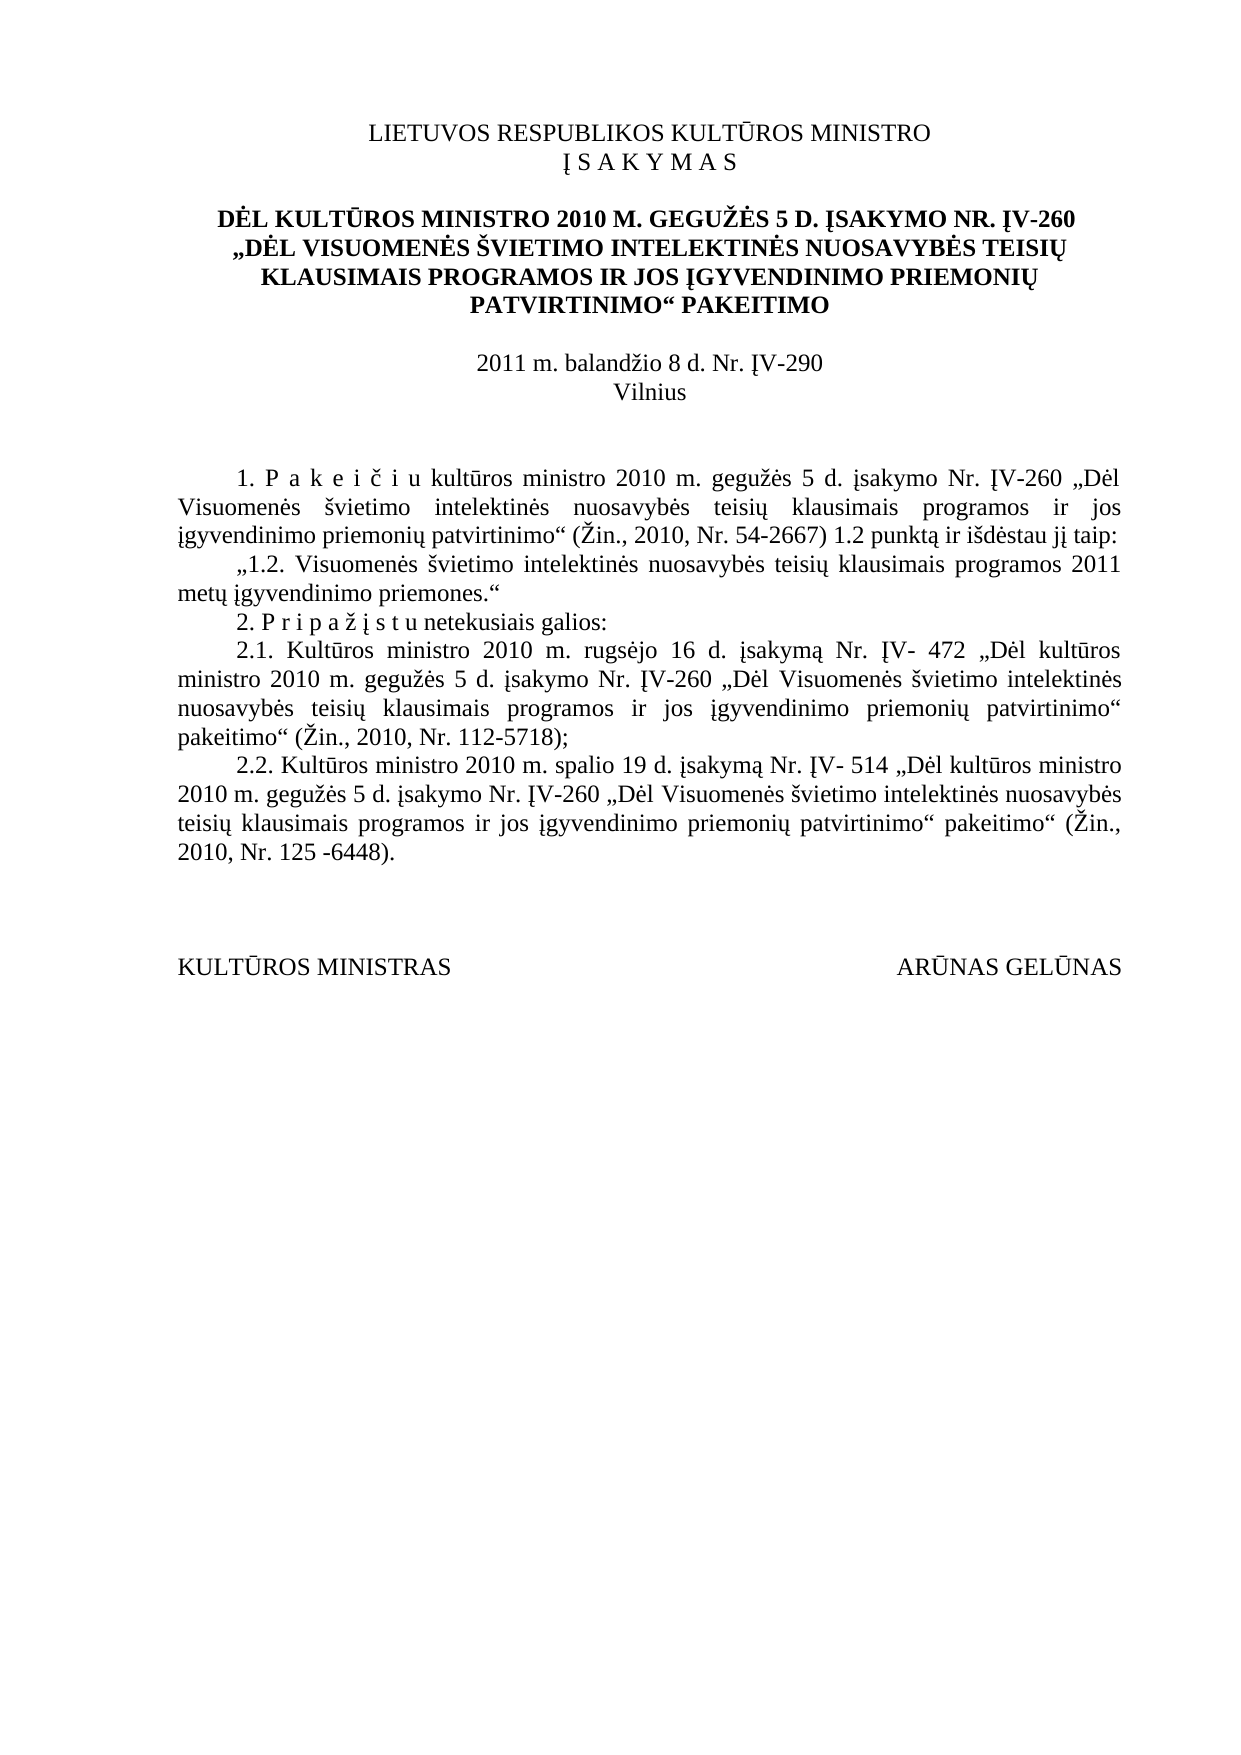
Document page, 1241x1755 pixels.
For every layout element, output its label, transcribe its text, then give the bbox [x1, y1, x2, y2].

text Kultūros ministras Arūnas Gelūnas [177, 952, 1122, 981]
text 1. P a k e i č i u kultūros ministro 2010 m. gegužės 5 d. įsakymo Nr. ĮV-260 „Dėl visuomenės švietimo intelektinės nuosavybės teisių klausimais programos ir jos įgyvendinimo priemonių patvirtinimo“ (Žin., 2010, Nr. 54-2667) 1.2 punktą ir išdėstau jį taip: [177, 463, 1122, 549]
text DĖL KULTŪROS MINISTRO 2010 M. GEGUŽĖS 5 D. ĮSAKYMO Nr. ĮV-260 „DĖL VISUOMENĖS ŠVIETIMO INTELEKTINĖS NUOSAVYBĖS TEISIŲ KLAUSIMAIS PROGRAMOS IR JOS ĮGYVENDINIMO PRIEMONIŲ PATVIRTINIMO“ PAKEITIMO [177, 204, 1122, 319]
text 2.2. Kultūros ministro 2010 m. spalio 19 d. įsakymą Nr. ĮV- 514 „Dėl kultūros ministro 2010 m. gegužės 5 d. įsakymo Nr. ĮV-260 „Dėl visuomenės švietimo intelektinės nuosavybės teisių klausimais programos ir jos įgyvendinimo priemonių patvirtinimo“ pakeitimo“ (Žin., 2010, Nr. 125 -6448). [177, 751, 1122, 866]
text 2011 m. balandžio 8 d. Nr. ĮV-290 [177, 348, 1122, 377]
text Į S A K Y M A S [177, 147, 1122, 176]
text LIETUVOS RESPUBLIKOS KULTŪROS MINISTRO [177, 118, 1122, 147]
text „1.2. Visuomenės švietimo intelektinės nuosavybės teisių klausimais programos 2011 metų įgyvendinimo priemones.“ [177, 549, 1122, 607]
text Vilnius [177, 377, 1122, 406]
text 2.1. Kultūros ministro 2010 m. rugsėjo 16 d. įsakymą Nr. ĮV- 472 „Dėl kultūros ministro 2010 m. gegužės 5 d. įsakymo Nr. ĮV-260 „Dėl visuomenės švietimo intelektinės nuosavybės teisių klausimais programos ir jos įgyvendinimo priemonių patvirtinimo“ pakeitimo“ (Žin., 2010, Nr. 112-5718); [177, 636, 1122, 751]
text 2. P r i p a ž į s t u netekusiais galios: [177, 607, 1122, 636]
